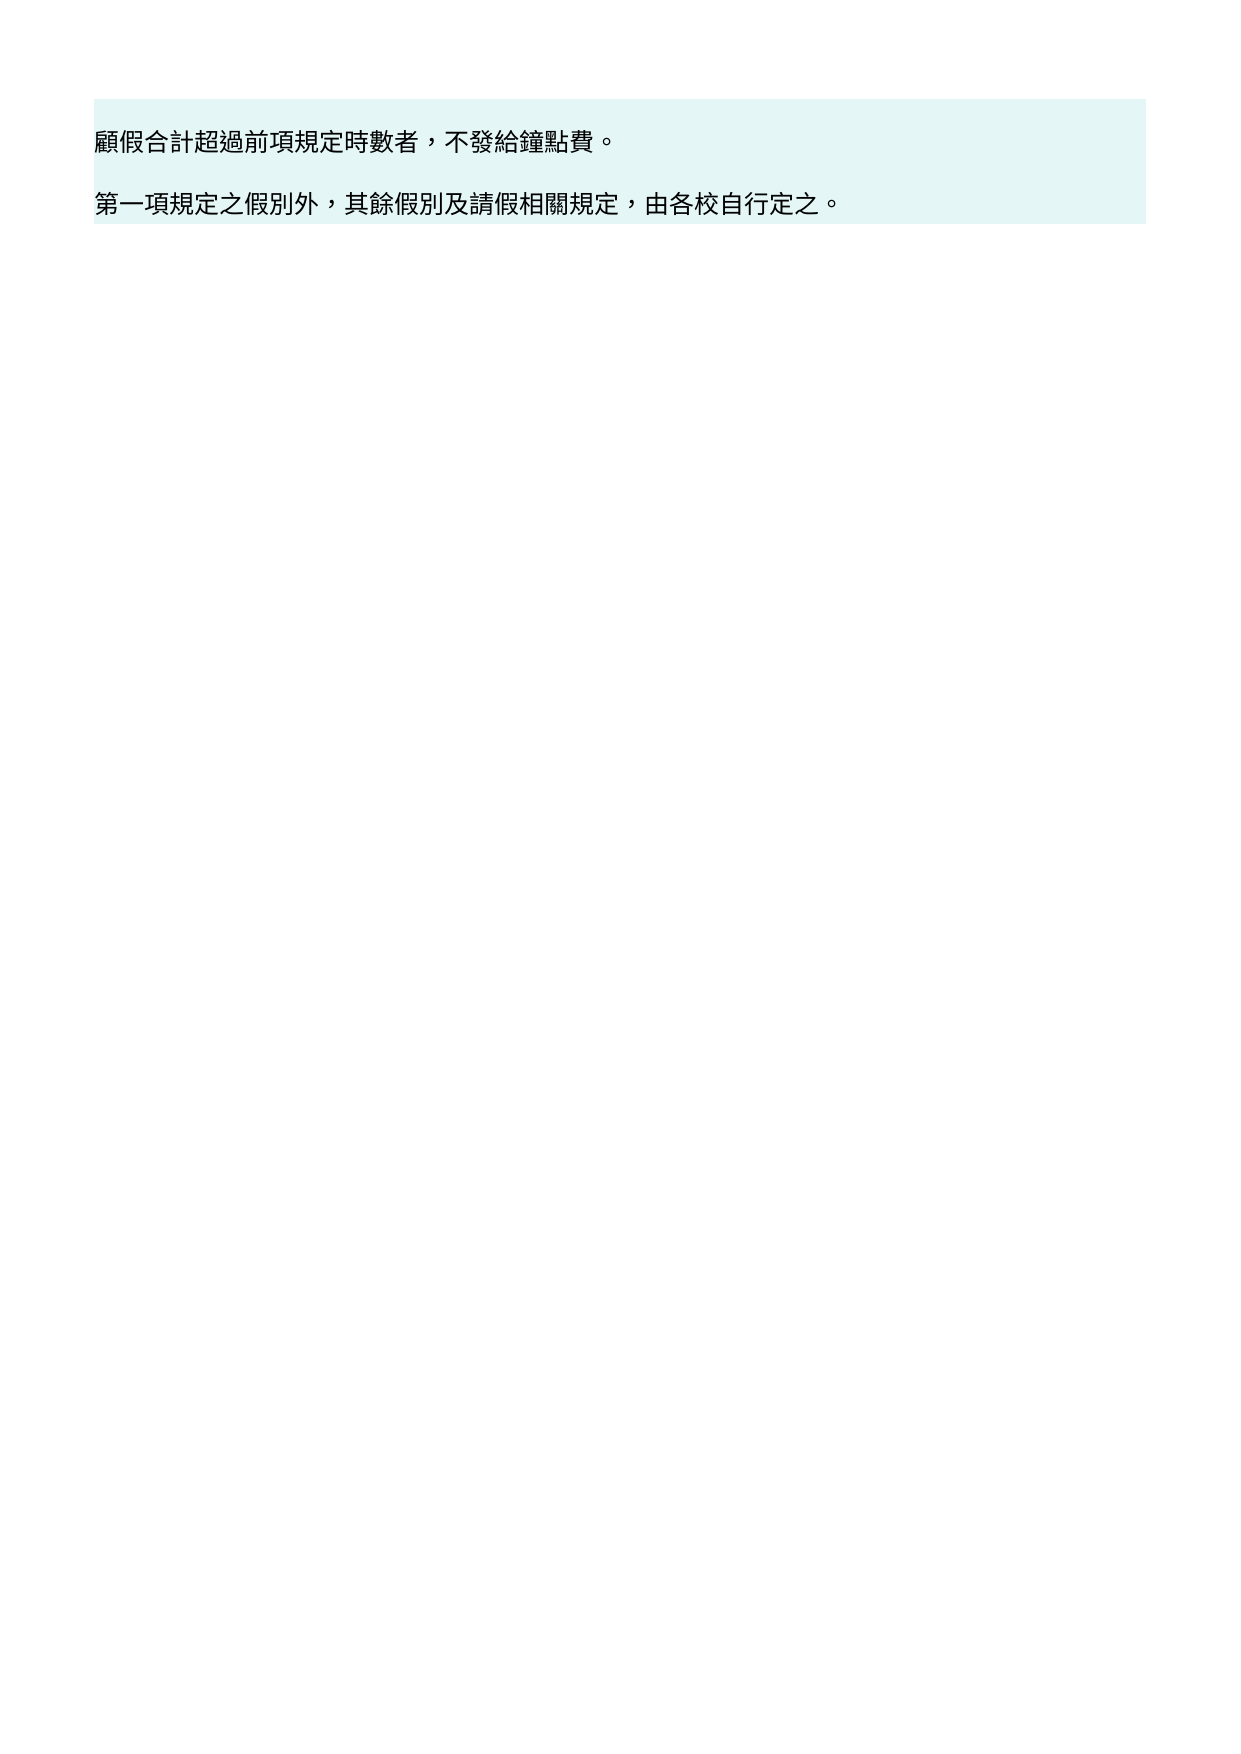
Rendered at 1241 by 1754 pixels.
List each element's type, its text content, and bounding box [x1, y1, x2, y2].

text 顧假合計超過前項規定時數者，不發給鐘點費。 [94, 99, 1146, 161]
text 第一項規定之假別外，其餘假別及請假相關規定，由各校自行定之。 [94, 161, 1146, 224]
